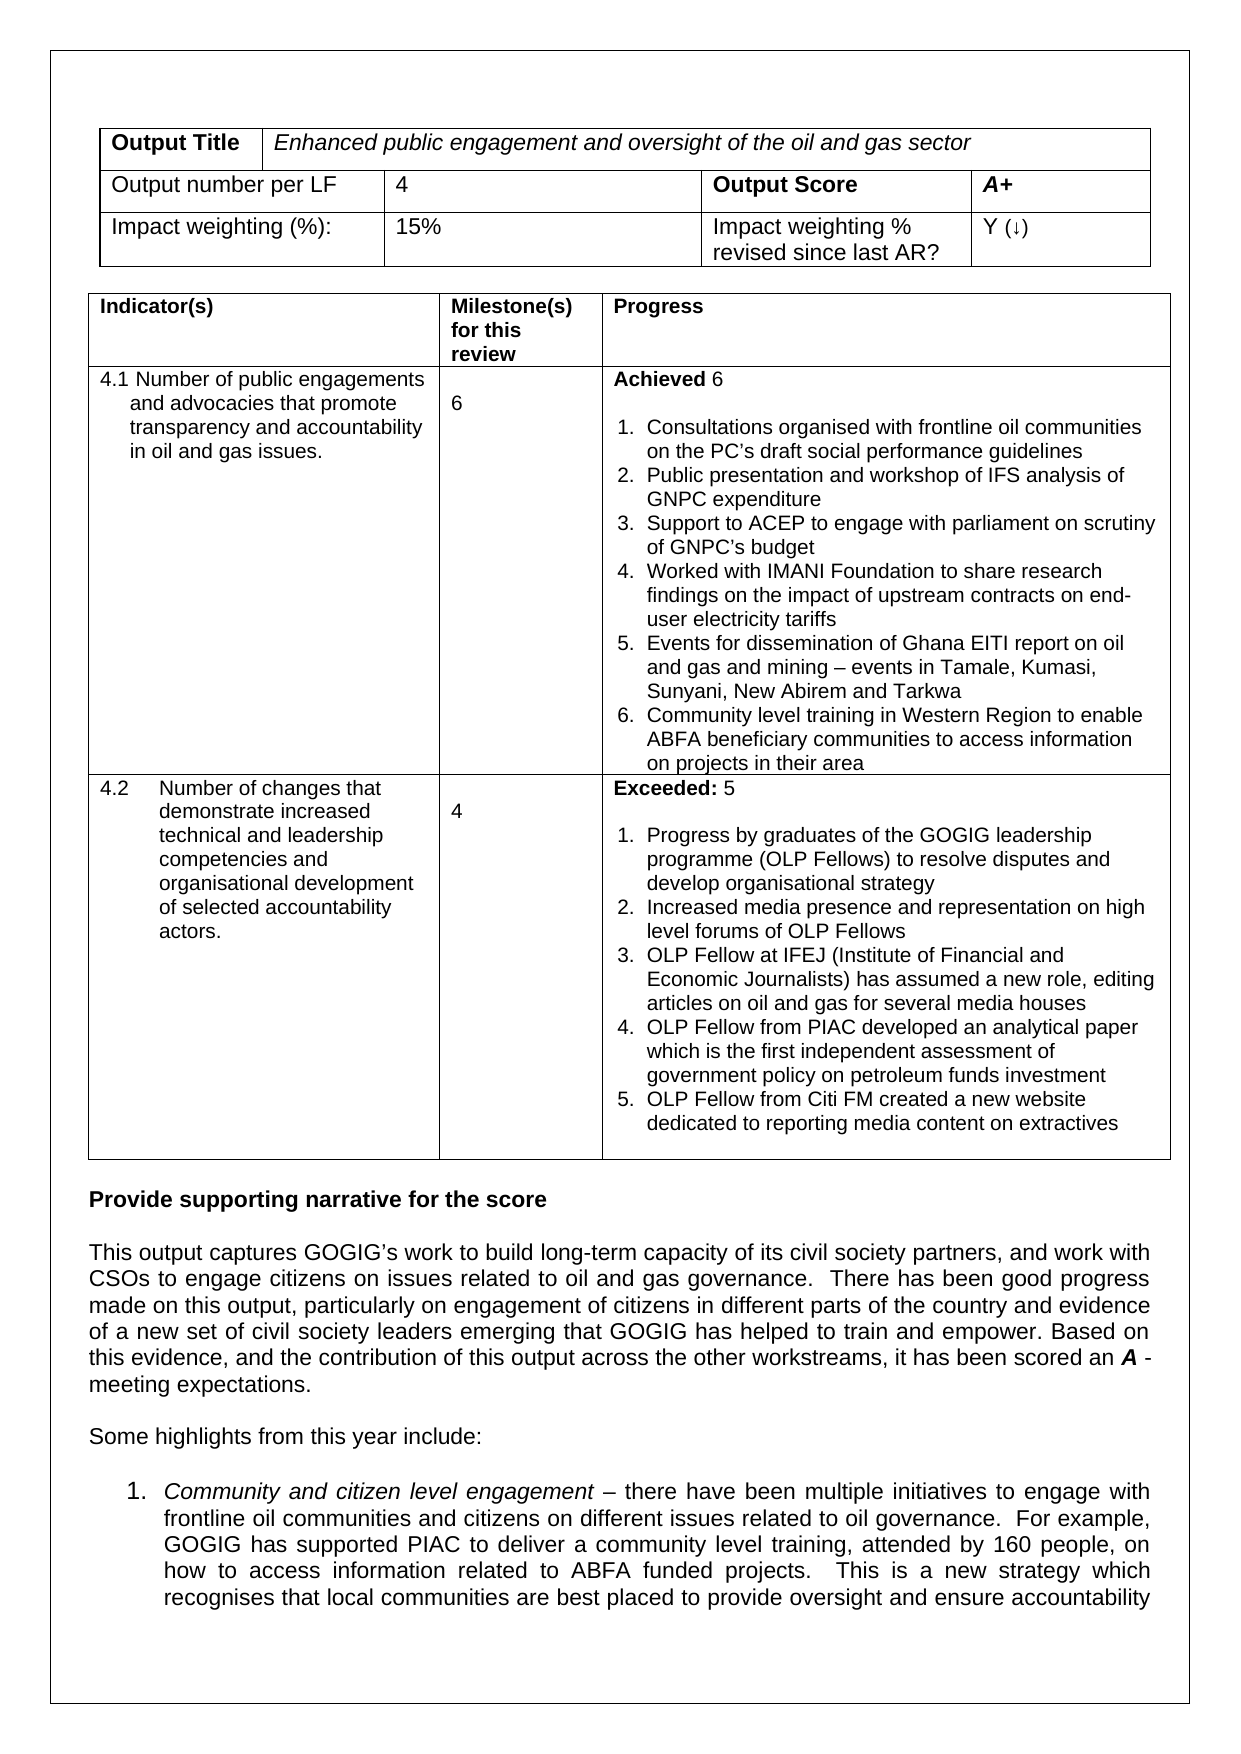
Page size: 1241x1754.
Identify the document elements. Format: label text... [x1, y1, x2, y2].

table_header Milestone(s) for this review [440, 294, 602, 366]
table_cell Output Score [702, 171, 971, 212]
table_cell 4 [440, 775, 602, 1159]
table_cell A+ [972, 171, 1150, 212]
text This output captures GOGIG’s work to build long-term capacity of its civil society partners, and work with CSOs to engage citizens on issues related to oil and gas governance. There has been good progress made on this output, particularly on engagement of citizens in different parts of the country and evidence of a new set of civil society leaders emerging that GOGIG has helped to train and empower. Based on this evidence, and the contribution of this output across the other workstreams, it has been scored an A - meeting expectations. [89, 1239, 1152, 1397]
table_header Indicator(s) [89, 294, 439, 366]
table_cell Number of public engagements and advocacies that promote transparency and accountability in oil and gas issues. [89, 367, 439, 774]
table_cell Impact weighting (%): [101, 213, 384, 266]
table_cell Number of changes that demonstrate increased technical and leadership competencies and organisational development of selected accountability actors. [89, 775, 439, 1159]
table_header Enhanced public engagement and oversight of the oil and gas sector [263, 129, 1150, 170]
table_header Progress [603, 294, 1170, 366]
table_cell 15% [385, 213, 701, 266]
table_cell Exceeded: 5 Progress by graduates of the GOGIG leadership programme (OLP Fellows) to resolve disputes and develop organisational strategy Increased media presence and representation on high level forums of OLP Fellows OLP Fellow at IFEJ (Institute of Financial and Economic Journalists) has assumed a new role, editing articles on oil and gas for several media houses OLP Fellow from PIAC developed an analytical paper which is the first independent assessment of government policy on petroleum funds investment OLP Fellow from Citi FM created a new website dedicated to reporting media content on extractives [603, 775, 1170, 1159]
table_header Output Title [101, 129, 262, 170]
text Some highlights from this year include: [89, 1423, 1152, 1450]
text Provide supporting narrative for the score [89, 1186, 1152, 1212]
list Community and citizen level engagement – there have been multiple initiatives to engage with frontline oil communities and citizens on different issues related to oil governance. For example, GOGIG has supported PIAC to deliver a community level training, attended by 160 people, on how to access information related to ABFA funded projects. This is a new strategy which recognises that local communities are best placed to provide oversight and ensure accountability [126, 1476, 1152, 1610]
table_cell 6 [440, 367, 602, 774]
table_cell Impact weighting % revised since last AR? [702, 213, 971, 266]
table_cell Achieved 6 Consultations organised with frontline oil communities on the PC’s draft social performance guidelines Public presentation and workshop of IFS analysis of GNPC expenditure Support to ACEP to engage with parliament on scrutiny of GNPC’s budget Worked with IMANI Foundation to share research findings on the impact of upstream contracts on end-user electricity tariffs Events for dissemination of Ghana EITI report on oil and gas and mining – events in Tamale, Kumasi, Sunyani, New Abirem and Tarkwa Community level training in Western Region to enable ABFA beneficiary communities to access information on projects in their area [603, 367, 1170, 774]
table_cell 4 [385, 171, 701, 212]
table_cell Y (↓) [972, 213, 1150, 266]
table_cell Output number per LF [101, 171, 384, 212]
